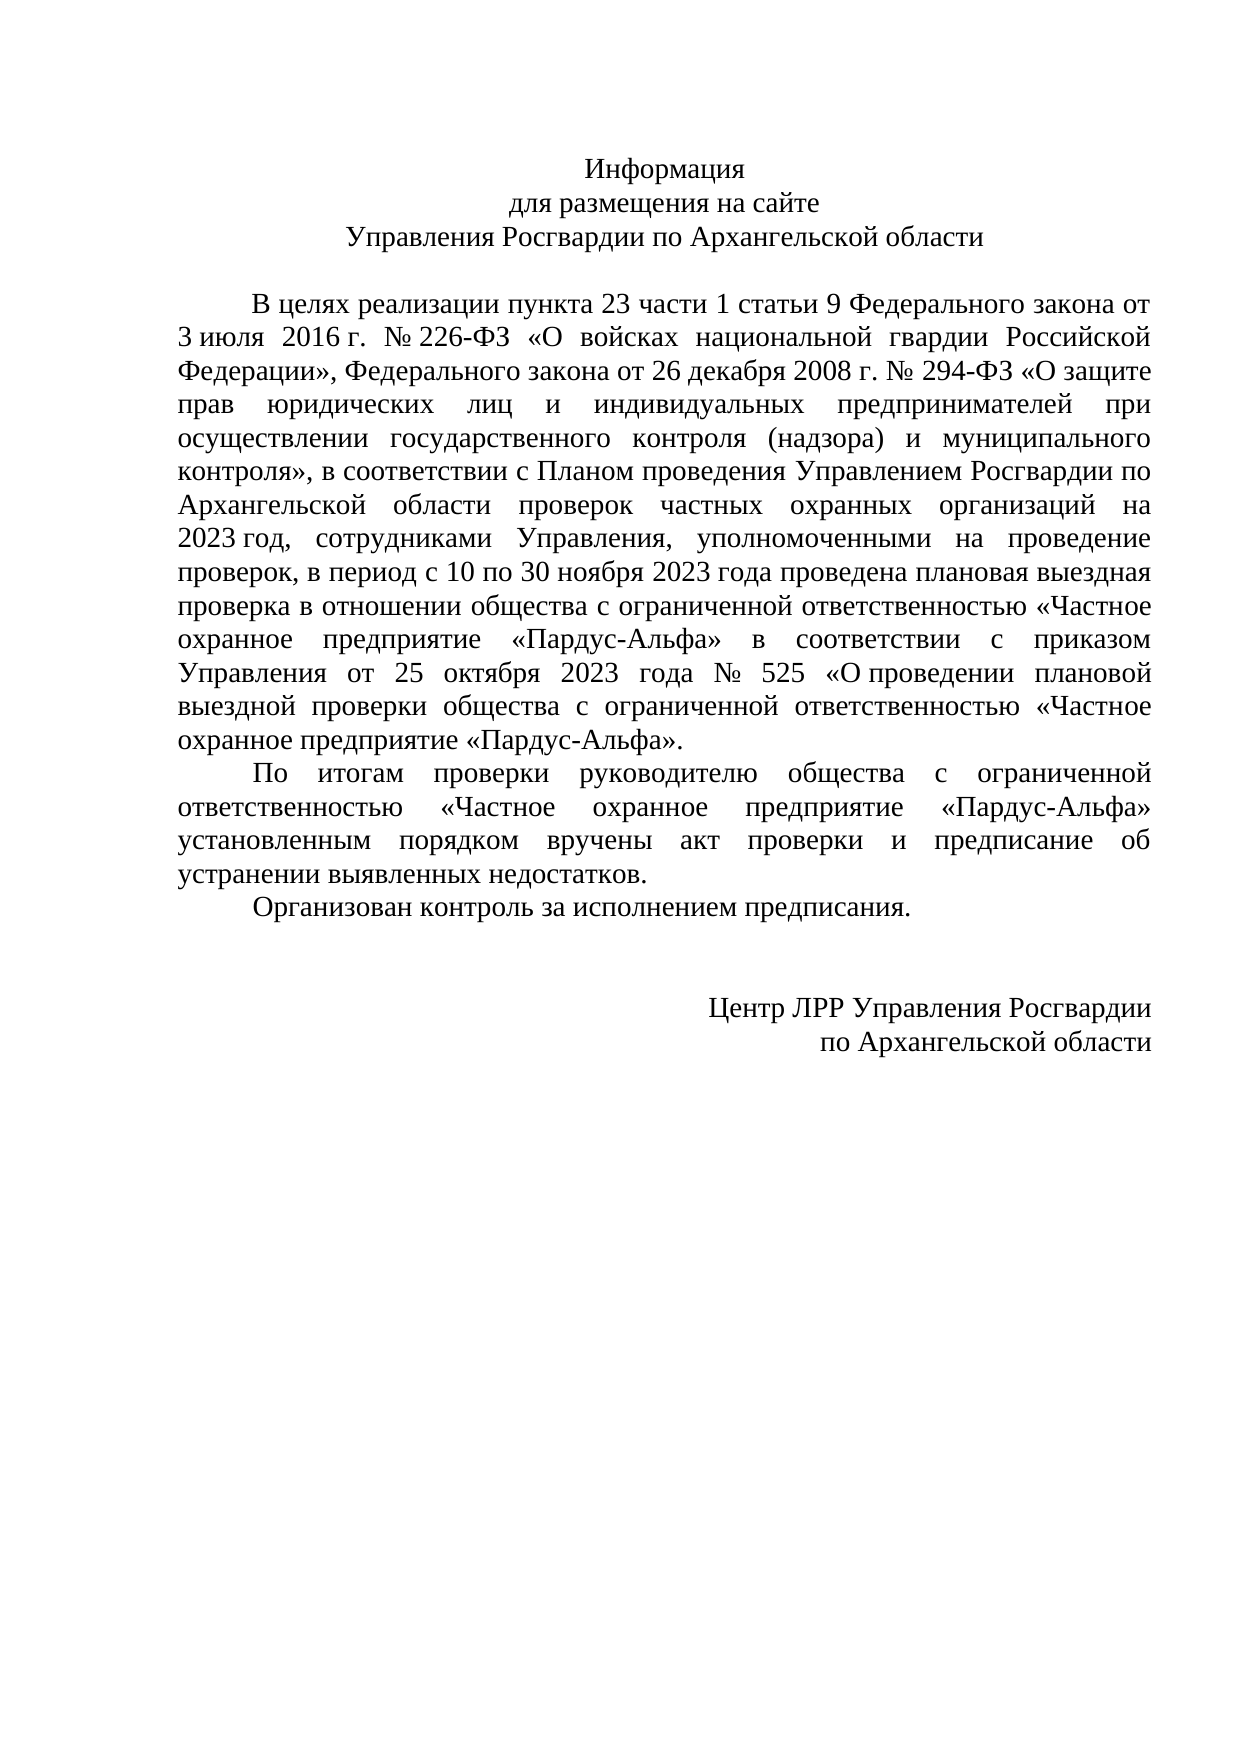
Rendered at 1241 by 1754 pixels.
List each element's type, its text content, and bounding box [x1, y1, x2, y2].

text Организован контроль за исполнением предписания. [177, 889, 1152, 923]
text Информация [177, 152, 1152, 185]
text Центр ЛРР Управления Росгвардии [632, 990, 1152, 1024]
text Управления Росгвардии по Архангельской области [177, 219, 1152, 252]
text по Архангельской области [750, 1024, 1152, 1057]
text По итогам проверки руководителю общества с ограниченной ответственностью «Частное охранное предприятие «Пардус-Альфа» установленным порядком вручены акт проверки и предписание об устранении выявленных недостатков. [177, 755, 1152, 889]
text В целях реализации пункта 23 части 1 статьи 9 Федерального закона от 3 июля 2016 г. № 226-ФЗ «О войсках национальной гвардии Российской Федерации», Федерального закона от 26 декабря 2008 г. № 294-ФЗ «О защите прав юридических лиц и индивидуальных предпринимателей при осуществлении государственного контроля (надзора) и муниципального контроля», в соответствии с Планом проведения Управлением Росгвардии по Архангельской области проверок частных охранных организаций на 2023 год, сотрудниками Управления, уполномоченными на проведение проверок, в период с 10 по 30 ноября 2023 года проведена плановая выездная проверка в отношении общества с ограниченной ответственностью «Частное охранное предприятие «Пардус-Альфа» в соответствии с приказом Управления от 25 октября 2023 года № 525 «О проведении плановой выездной проверки общества с ограниченной ответственностью «Частное охранное предприятие «Пардус-Альфа». [177, 286, 1152, 755]
text для размещения на сайте [177, 185, 1152, 219]
